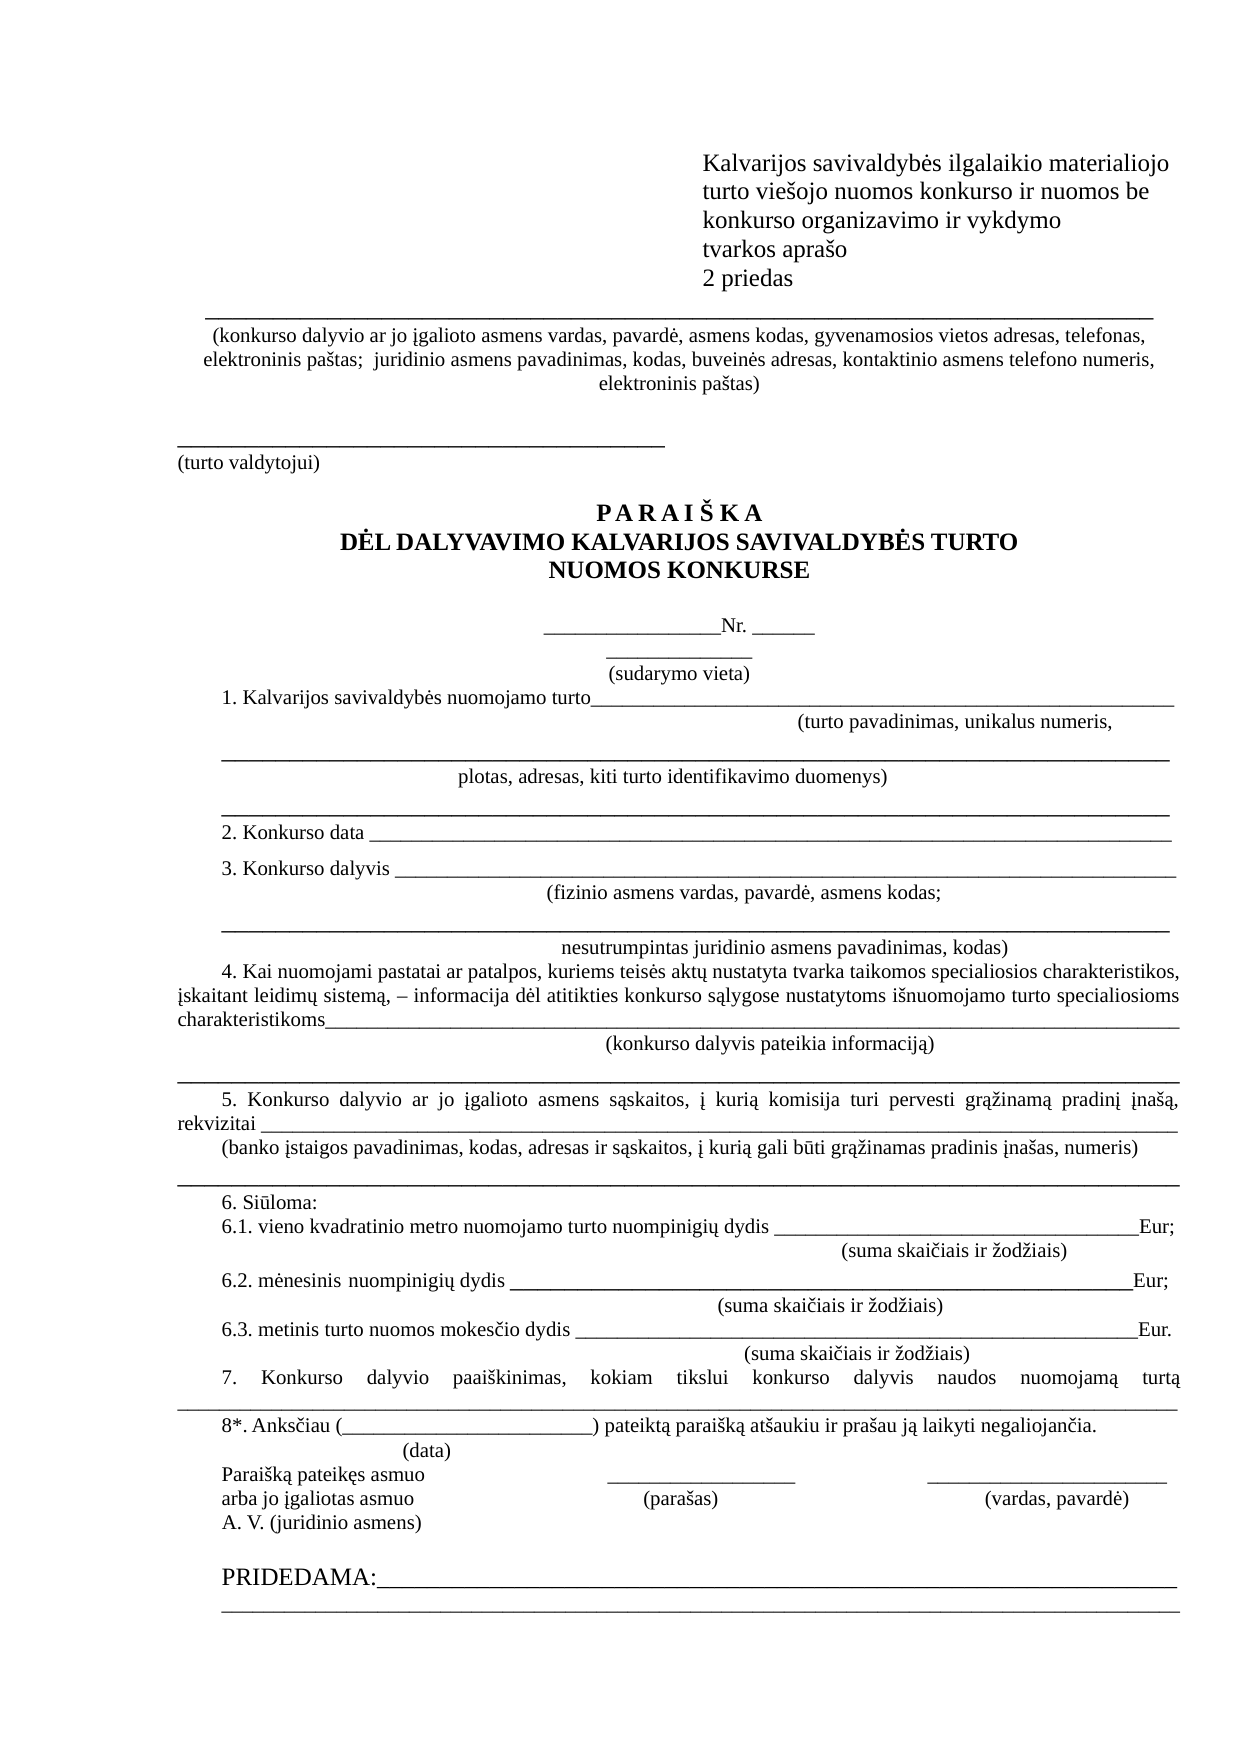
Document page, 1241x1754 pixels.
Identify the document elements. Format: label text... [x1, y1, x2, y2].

text __________________________________________________________________________ [177, 1055, 1181, 1086]
text (suma skaičiais ir žodžiais) [348, 1293, 1181, 1317]
text 6.3. metinis turto nuomos mokesčio dydis ______________________________________________________Eur. [177, 1317, 1181, 1341]
text ______________________________________________________________________ [177, 291, 1181, 322]
text (data) [327, 1437, 1181, 1462]
text 5. Konkurso dalyvio ar jo įgalioto asmens sąskaitos, į kurią komisija turi pervesti grąžinamą pradinį įnašą, rekvizitai ________________________________________________________________________________________ [177, 1086, 1181, 1134]
text ____________________________________ [177, 419, 1181, 450]
text 3. Konkurso dalyvis ___________________________________________________________________________ [177, 856, 1181, 880]
text PRIDEDAMA:________________________________________________________________ [177, 1562, 1181, 1591]
text Paraišką pateikęs asmuo __________________ _______________________ [177, 1462, 1181, 1486]
text (suma skaičiais ir žodžiais) [330, 1341, 1181, 1365]
text turto viešojo nuomos konkurso ir nuomos be [702, 176, 1181, 205]
text (turto valdytojui) [177, 450, 1181, 474]
text plotas, adresas, kiti turto identifikavimo duomenys) [177, 764, 1181, 788]
text 8*. Anksčiau (________________________) pateiktą paraišką atšaukiu ir prašau ją laikyti negaliojančia. [177, 1413, 1181, 1437]
text (konkurso dalyvio ar jo įgalioto asmens vardas, pavardė, asmens kodas, gyvenamosios vietos adresas, telefonas, elektroninis paštas; juridinio asmens pavadinimas, kodas, buveinės adresas, kontaktinio asmens telefono numeris, elektroninis paštas) [177, 322, 1181, 395]
text (fizinio asmens vardas, pavardė, asmens kodas; [177, 880, 1181, 904]
text (turto pavadinimas, unikalus numeris, [177, 709, 1181, 733]
text __________________________________________________________________________ [177, 1159, 1181, 1190]
text (suma skaičiais ir žodžiais) [330, 1238, 1181, 1262]
text 6.1. vieno kvadratinio metro nuomojamo turto nuompinigių dydis ___________________________________Eur; [177, 1214, 1181, 1238]
text 4. Kai nuomojami pastatai ar patalpos, kuriems teisės aktų nustatyta tvarka taikomos specialiosios charakteristikos, įskaitant leidimų sistemą, – informacija dėl atitikties konkurso sąlygose nustatytoms išnuomojamo turto specialiosioms charakteristikoms__________________________________________________________________________________ [177, 959, 1181, 1031]
text (sudarymo vieta) [177, 661, 1181, 685]
text 1. Kalvarijos savivaldybės nuomojamo turto________________________________________________________ [177, 685, 1181, 709]
text DĖL DALYVAVIMO KALVARIJOS SAVIVALDYBĖS TURTO [177, 527, 1181, 556]
text ______________________________________________________________________ [177, 733, 1181, 764]
text arba jo įgaliotas asmuo (parašas) (vardas, pavardė) [177, 1486, 1181, 1510]
text konkurso organizavimo ir vykdymo [702, 205, 1181, 234]
text (konkurso dalyvis pateikia informaciją) [177, 1031, 1181, 1055]
text (banko įstaigos pavadinimas, kodas, adresas ir sąskaitos, į kurią gali būti grąžinamas pradinis įnašas, numeris) [177, 1134, 1181, 1159]
text tvarkos aprašo [702, 234, 1181, 263]
text ______________________________________________________________________ [177, 904, 1181, 935]
text P A R A I Š K A [177, 498, 1181, 527]
text Kalvarijos savivaldybės ilgalaikio materialiojo [702, 148, 1181, 176]
text 6. Siūloma: [177, 1190, 1181, 1214]
text 2 priedas [628, 263, 1181, 291]
text ______________________________________________________________________ [177, 788, 1181, 820]
text _________________Nr. ______ [177, 613, 1181, 637]
text nesutrumpintas juridinio asmens pavadinimas, kodas) [177, 935, 1181, 959]
text 6.2. mėnesinis nuompinigių dydis ______________________________________________Eur; [177, 1262, 1181, 1293]
text 2. Konkurso data _____________________________________________________________________________ [177, 820, 1181, 844]
text 7. Konkurso dalyvio paaiškinimas, kokiam tikslui konkurso dalyvis naudos nuomojamą turtą ________________________________________________________________________________________________ [177, 1365, 1181, 1413]
text A. V. (juridinio asmens) [177, 1510, 1181, 1534]
text ______________ [177, 637, 1181, 661]
text ____________________________________________________________________________________________ [177, 1591, 1181, 1615]
text NUOMOS KONKURSE [177, 556, 1181, 584]
